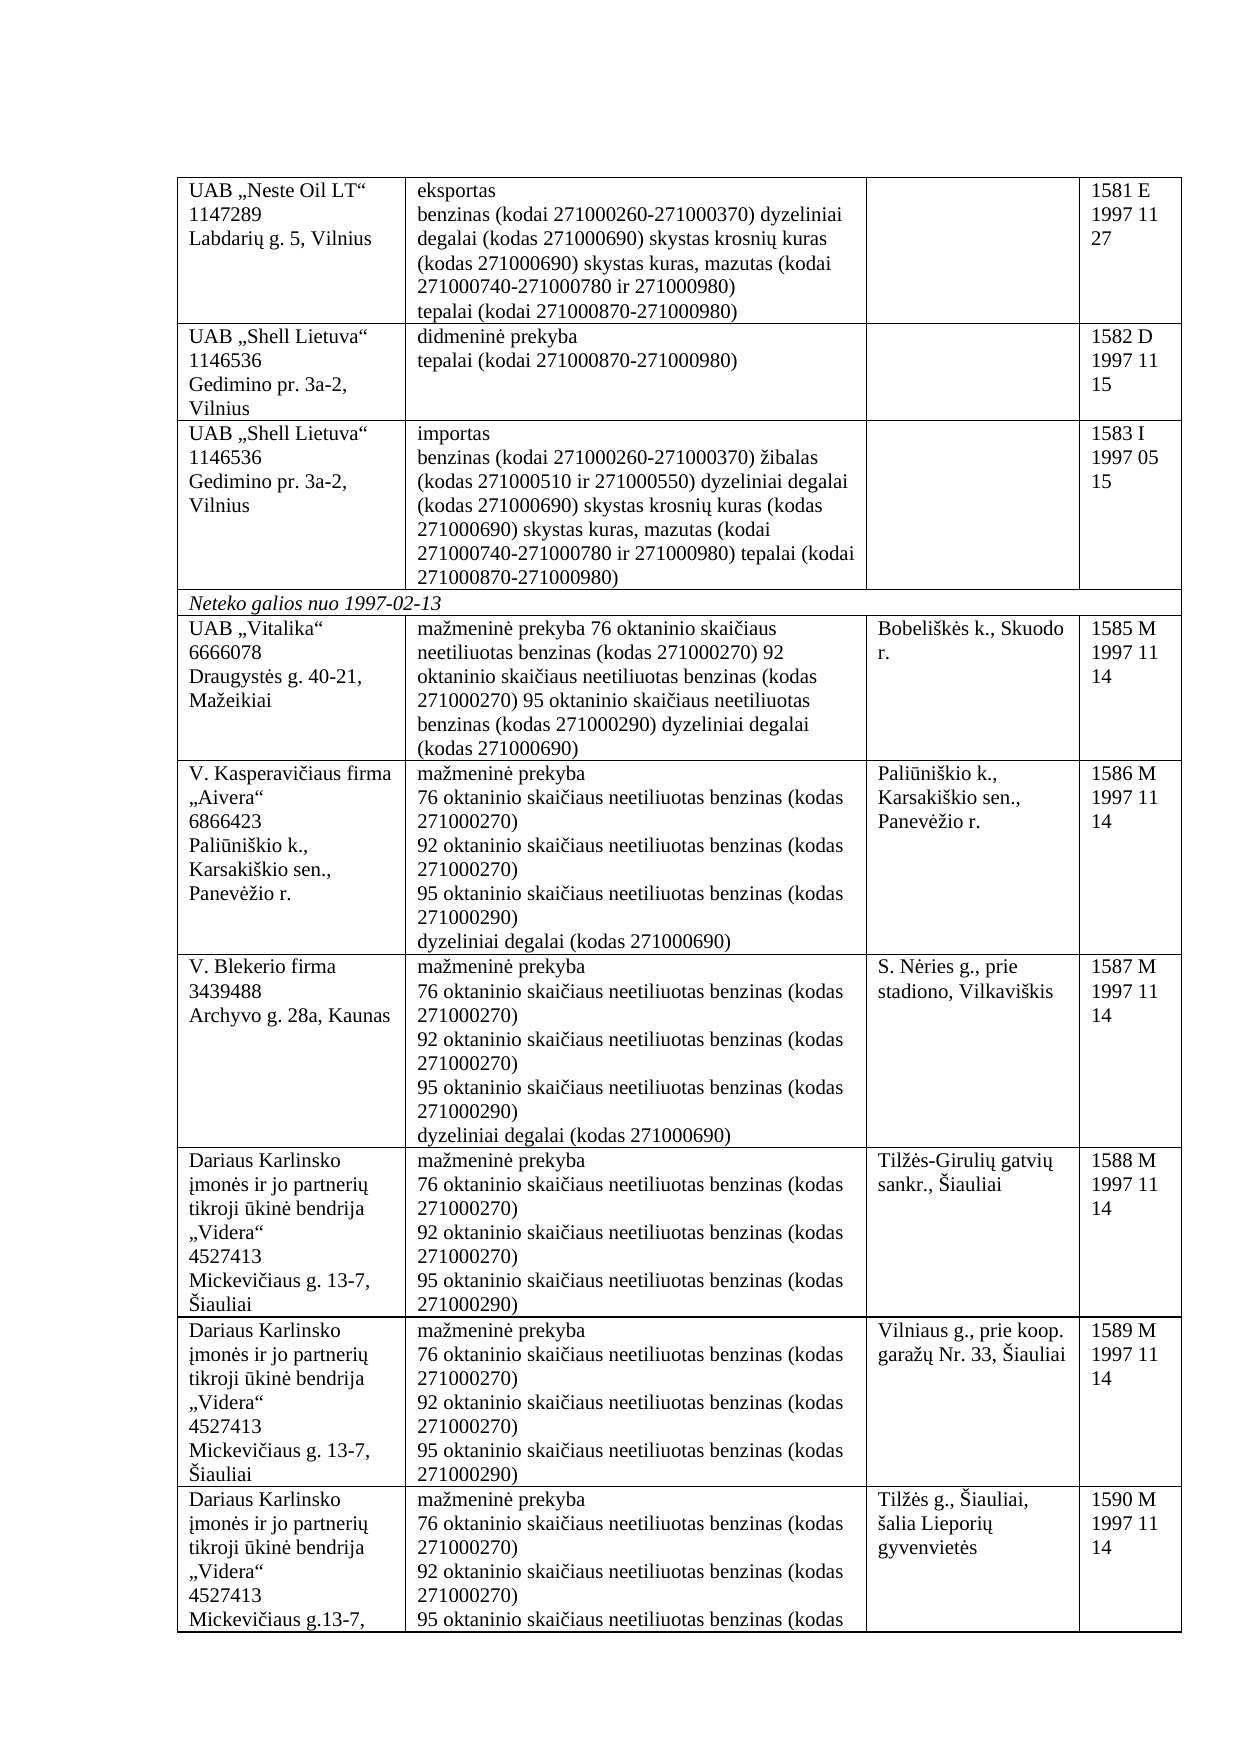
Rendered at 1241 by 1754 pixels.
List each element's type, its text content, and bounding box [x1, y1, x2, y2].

table_cell 1581 E 1997 11 27 [1080, 178, 1181, 323]
table_cell V. Blekerio firma 3439488 Archyvo g. 28a, Kaunas [178, 955, 405, 1147]
table_cell Vilniaus g., prie koop. garažų Nr. 33, Šiauliai [867, 1318, 1079, 1486]
table_cell [867, 324, 1079, 420]
table_cell UAB „Shell Lietuva“ 1146536 Gedimino pr. 3a-2, Vilnius [178, 421, 405, 589]
table_cell 1589 M 1997 11 14 [1080, 1318, 1181, 1486]
table_cell mažmeninė prekyba 76 oktaninio skaičiaus neetiliuotas benzinas (kodas 271000270) 92 oktaninio skaičiaus neetiliuotas benzinas (kodas 271000270) 95 oktaninio skaičiaus neetiliuotas benzinas (kodas 271000290) [406, 1148, 866, 1316]
table_cell mažmeninė prekyba 76 oktaninio skaičiaus neetiliuotas benzinas (kodas 271000270) 92 oktaninio skaičiaus neetiliuotas benzinas (kodas 271000270) 95 oktaninio skaičiaus neetiliuotas benzinas (kodas [406, 1487, 866, 1631]
table_cell Bobeliškės k., Skuodo r. [867, 616, 1079, 760]
table_cell Tilžės-Girulių gatvių sankr., Šiauliai [867, 1148, 1079, 1316]
table_cell Tilžės g., Šiauliai, šalia Lieporių gyvenvietės [867, 1487, 1079, 1631]
table_cell [867, 421, 1079, 589]
table_cell mažmeninė prekyba 76 oktaninio skaičiaus neetiliuotas benzinas (kodas 271000270) 92 oktaninio skaičiaus neetiliuotas benzinas (kodas 271000270) 95 oktaninio skaičiaus neetiliuotas benzinas (kodas 271000290) dyzeliniai degalai (kodas 271000690) [406, 616, 866, 760]
table_cell Dariaus Karlinsko įmonės ir jo partnerių tikroji ūkinė bendrija „Videra“ 4527413 Mickevičiaus g.13-7, [178, 1487, 405, 1631]
table_cell 1583 I 1997 05 15 [1080, 421, 1181, 589]
table_cell 1586 M 1997 11 14 [1080, 761, 1181, 953]
table_cell 1582 D 1997 11 15 [1080, 324, 1181, 420]
table_cell Paliūniškio k., Karsakiškio sen., Panevėžio r. [867, 761, 1079, 953]
table_cell mažmeninė prekyba 76 oktaninio skaičiaus neetiliuotas benzinas (kodas 271000270) 92 oktaninio skaičiaus neetiliuotas benzinas (kodas 271000270) 95 oktaninio skaičiaus neetiliuotas benzinas (kodas 271000290) dyzeliniai degalai (kodas 271000690) [406, 955, 866, 1147]
table_cell 1587 M 1997 11 14 [1080, 955, 1181, 1147]
table_cell UAB „Vitalika“ 6666078 Draugystės g. 40-21, Mažeikiai [178, 616, 405, 760]
table_cell Neteko galios nuo 1997-02-13 [178, 590, 1181, 614]
table_cell [867, 178, 1079, 323]
table_cell mažmeninė prekyba 76 oktaninio skaičiaus neetiliuotas benzinas (kodas 271000270) 92 oktaninio skaičiaus neetiliuotas benzinas (kodas 271000270) 95 oktaninio skaičiaus neetiliuotas benzinas (kodas 271000290) dyzeliniai degalai (kodas 271000690) [406, 761, 866, 953]
table_cell importas benzinas (kodai 271000260-271000370) žibalas (kodas 271000510 ir 271000550) dyzeliniai degalai (kodas 271000690) skystas krosnių kuras (kodas 271000690) skystas kuras, mazutas (kodai 271000740-271000780 ir 271000980) tepalai (kodai 271000870-271000980) [406, 421, 866, 589]
table_cell UAB „Shell Lietuva“ 1146536 Gedimino pr. 3a-2, Vilnius [178, 324, 405, 420]
table_cell mažmeninė prekyba 76 oktaninio skaičiaus neetiliuotas benzinas (kodas 271000270) 92 oktaninio skaičiaus neetiliuotas benzinas (kodas 271000270) 95 oktaninio skaičiaus neetiliuotas benzinas (kodas 271000290) [406, 1318, 866, 1486]
table_cell 1588 M 1997 11 14 [1080, 1148, 1181, 1316]
table_cell Dariaus Karlinsko įmonės ir jo partnerių tikroji ūkinė bendrija „Videra“ 4527413 Mickevičiaus g. 13-7, Šiauliai [178, 1318, 405, 1486]
table_cell 1590 M 1997 11 14 [1080, 1487, 1181, 1631]
table_cell UAB „Neste Oil LT“ 1147289 Labdarių g. 5, Vilnius [178, 178, 405, 323]
table_cell Dariaus Karlinsko įmonės ir jo partnerių tikroji ūkinė bendrija „Videra“ 4527413 Mickevičiaus g. 13-7, Šiauliai [178, 1148, 405, 1316]
table_cell V. Kasperavičiaus firma „Aivera“ 6866423 Paliūniškio k., Karsakiškio sen., Panevėžio r. [178, 761, 405, 953]
table_cell eksportas benzinas (kodai 271000260-271000370) dyzeliniai degalai (kodas 271000690) skystas krosnių kuras (kodas 271000690) skystas kuras, mazutas (kodai 271000740-271000780 ir 271000980) tepalai (kodai 271000870-271000980) [406, 178, 866, 323]
table_cell S. Nėries g., prie stadiono, Vilkaviškis [867, 955, 1079, 1147]
table_cell 1585 M 1997 11 14 [1080, 616, 1181, 760]
table_cell didmeninė prekyba tepalai (kodai 271000870-271000980) [406, 324, 866, 420]
